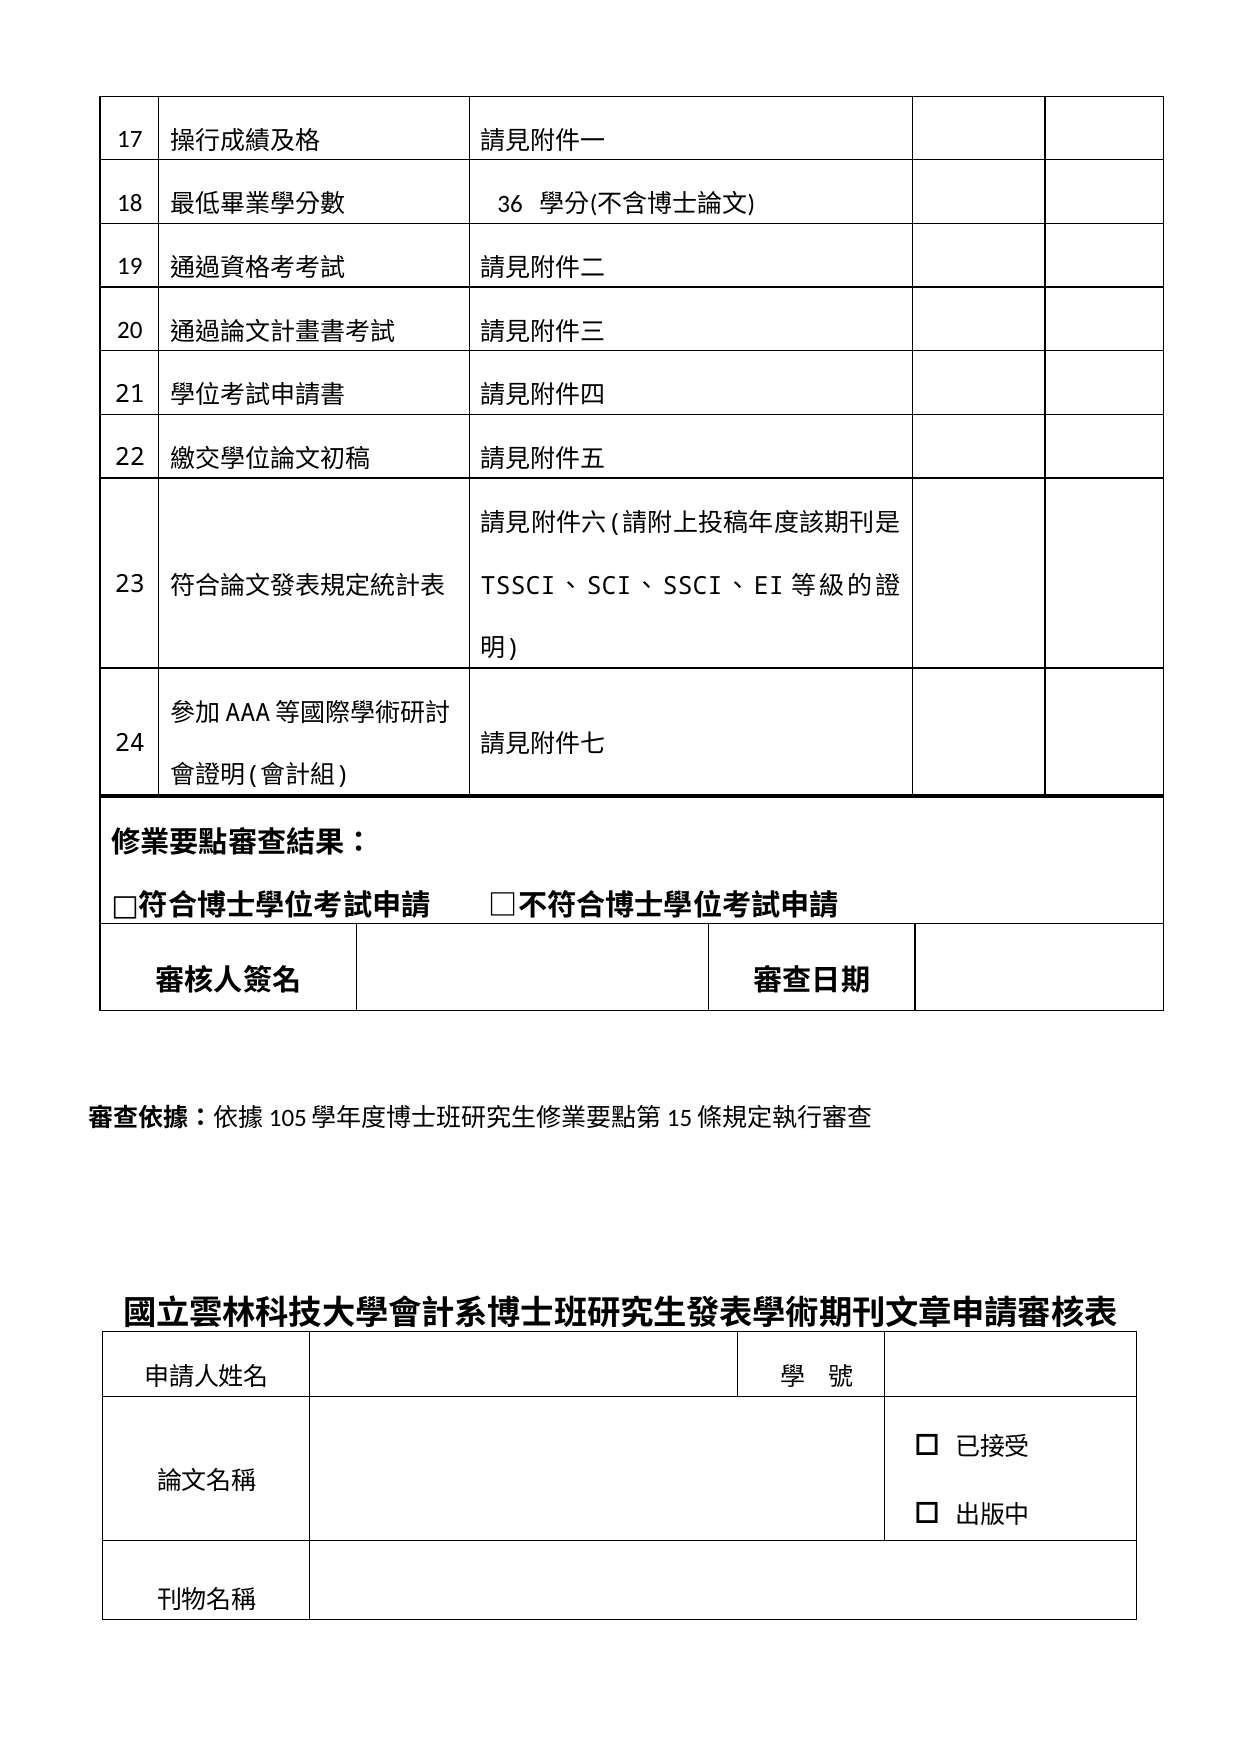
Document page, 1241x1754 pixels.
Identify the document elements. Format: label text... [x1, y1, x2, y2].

table_cell 請見附件三 [470, 288, 912, 350]
table_cell 請見附件五 [470, 415, 912, 477]
table_cell [1046, 224, 1163, 286]
table_cell 請見附件二 [470, 224, 912, 286]
table_cell [913, 351, 1044, 413]
table_cell 通過資格考考試 [159, 224, 469, 286]
text 審查依據：依據105學年度博士班研究生修業要點第15條規定執行審查 [89, 1074, 1152, 1136]
table_cell [1046, 415, 1163, 477]
table_cell 審核人簽名 [101, 924, 356, 1010]
table_cell 刊物名稱 [103, 1541, 309, 1619]
table_cell [1046, 669, 1163, 794]
table_cell 最低畢業學分數 [159, 160, 469, 223]
table_cell [310, 1397, 884, 1540]
table_cell [310, 1541, 1136, 1619]
table_cell [916, 924, 1163, 1010]
table_cell [1046, 288, 1163, 350]
table_cell 修業要點審查結果： □符合博士學位考試申請 □不符合博士學位考試申請 [101, 798, 1163, 923]
table_cell 22 [101, 415, 158, 477]
table_cell [1046, 479, 1163, 667]
table_cell [913, 288, 1044, 350]
table_cell 36 學分(不含博士論文) [470, 160, 912, 223]
table_cell 請見附件六(請附上投稿年度該期刊是TSSCI、SCI、SSCI、EI等級的證明) [470, 479, 912, 667]
table_cell 20 [101, 288, 158, 350]
table_cell 參加AAA等國際學術研討會證明(會計組) [159, 669, 469, 794]
table_cell 18 [101, 160, 158, 223]
table_cell 請見附件七 [470, 669, 912, 794]
table_header [885, 1332, 1136, 1396]
table_cell 19 [101, 224, 158, 286]
table_cell  已接受  出版中 [885, 1397, 1136, 1540]
table_cell [913, 224, 1044, 286]
table_cell [913, 669, 1044, 794]
table_cell 請見附件四 [470, 351, 912, 413]
table_cell 操行成績及格 [159, 97, 469, 159]
table_header 申請人姓名 [103, 1332, 309, 1396]
table_cell 17 [101, 97, 158, 159]
table_cell 審查日期 [709, 924, 914, 1010]
table_cell [357, 924, 708, 1010]
table_cell [913, 479, 1044, 667]
table_cell 繳交學位論文初稿 [159, 415, 469, 477]
table_cell 21 [101, 351, 158, 413]
table_cell [913, 97, 1044, 159]
table_cell 符合論文發表規定統計表 [159, 479, 469, 667]
table_header [310, 1332, 737, 1396]
table_cell [1046, 351, 1163, 413]
table_cell [913, 415, 1044, 477]
table_cell 請見附件一 [470, 97, 912, 159]
table_cell [913, 160, 1044, 223]
table_cell 通過論文計畫書考試 [159, 288, 469, 350]
table_cell [1046, 97, 1163, 159]
table_cell 論文名稱 [103, 1397, 309, 1540]
table_cell [1046, 160, 1163, 223]
table_cell 23 [101, 479, 158, 667]
table_header 學 號 [738, 1332, 884, 1396]
subtitle 國立雲林科技大學會計系博士班研究生發表學術期刊文章申請審核表 [89, 1268, 1152, 1331]
table_cell 學位考試申請書 [159, 351, 469, 413]
table_cell 24 [101, 669, 158, 794]
